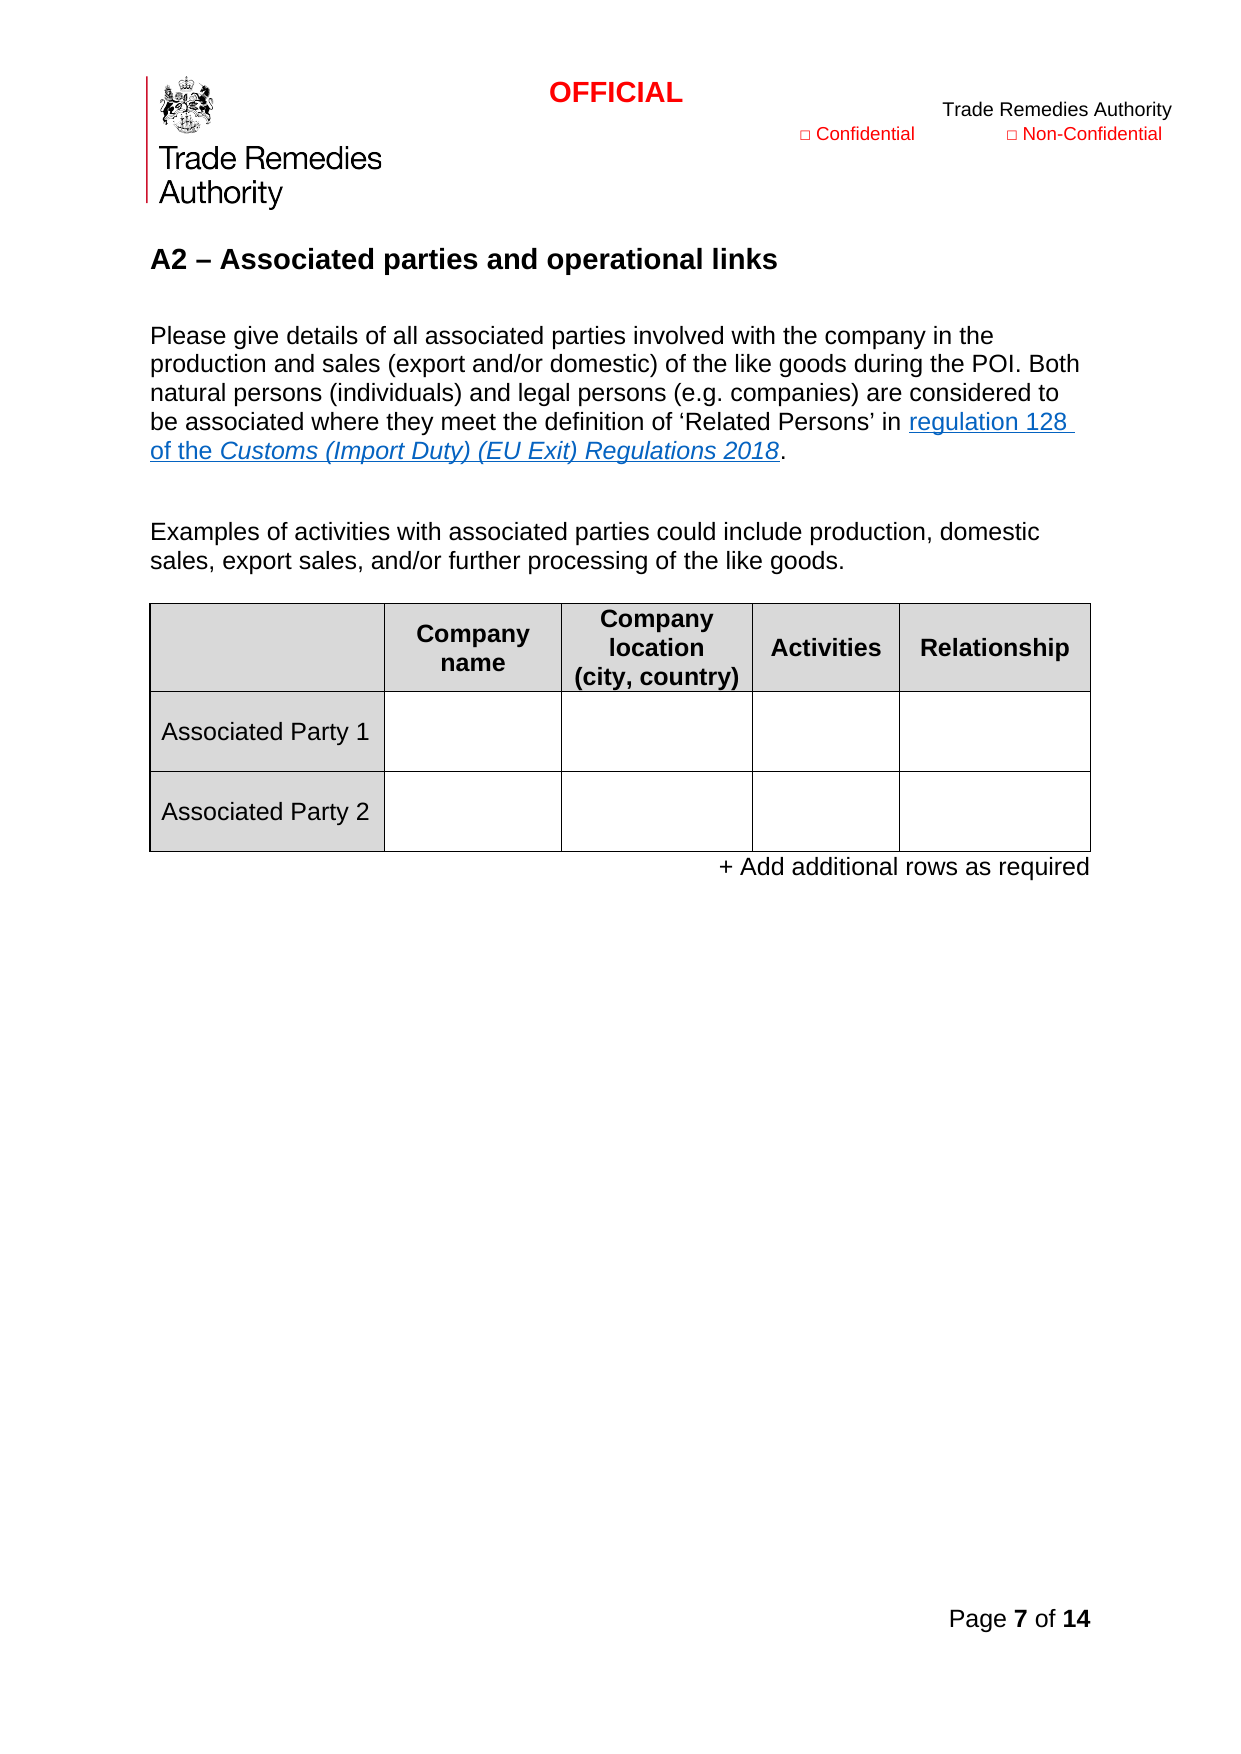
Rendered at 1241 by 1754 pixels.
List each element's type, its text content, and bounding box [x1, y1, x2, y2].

subtitle A2 – Associated parties and operational links [150, 242, 1090, 275]
table_cell Associated Party 2 [151, 772, 384, 851]
table_header Company name [385, 604, 561, 691]
text Examples of activities with associated parties could include production, domestic sales, export sales, and/or further processing of the like goods. [150, 517, 1090, 574]
table_cell [562, 692, 752, 771]
table_cell [753, 772, 899, 851]
table_header Activities [753, 604, 899, 691]
table_cell [385, 692, 561, 771]
table_cell [562, 772, 752, 851]
table_cell [900, 692, 1090, 771]
text + Add additional rows as required [150, 852, 1090, 881]
table_header Company location (city, country) [562, 604, 752, 691]
table_header [151, 604, 384, 691]
text Please give details of all associated parties involved with the company in the production and sales (export and/or domestic) of the like goods during the POI. Both natural persons (individuals) and legal persons (e.g. companies) are considered to be associated where they meet the definition of ‘Related Persons’ in regulation 128 of the Customs (Import Duty) (EU Exit) Regulations 2018. [150, 321, 1090, 464]
table_cell [753, 692, 899, 771]
table_cell [900, 772, 1090, 851]
table_cell [385, 772, 561, 851]
table_header Relationship [900, 604, 1090, 691]
table_cell Associated Party 1 [151, 692, 384, 771]
